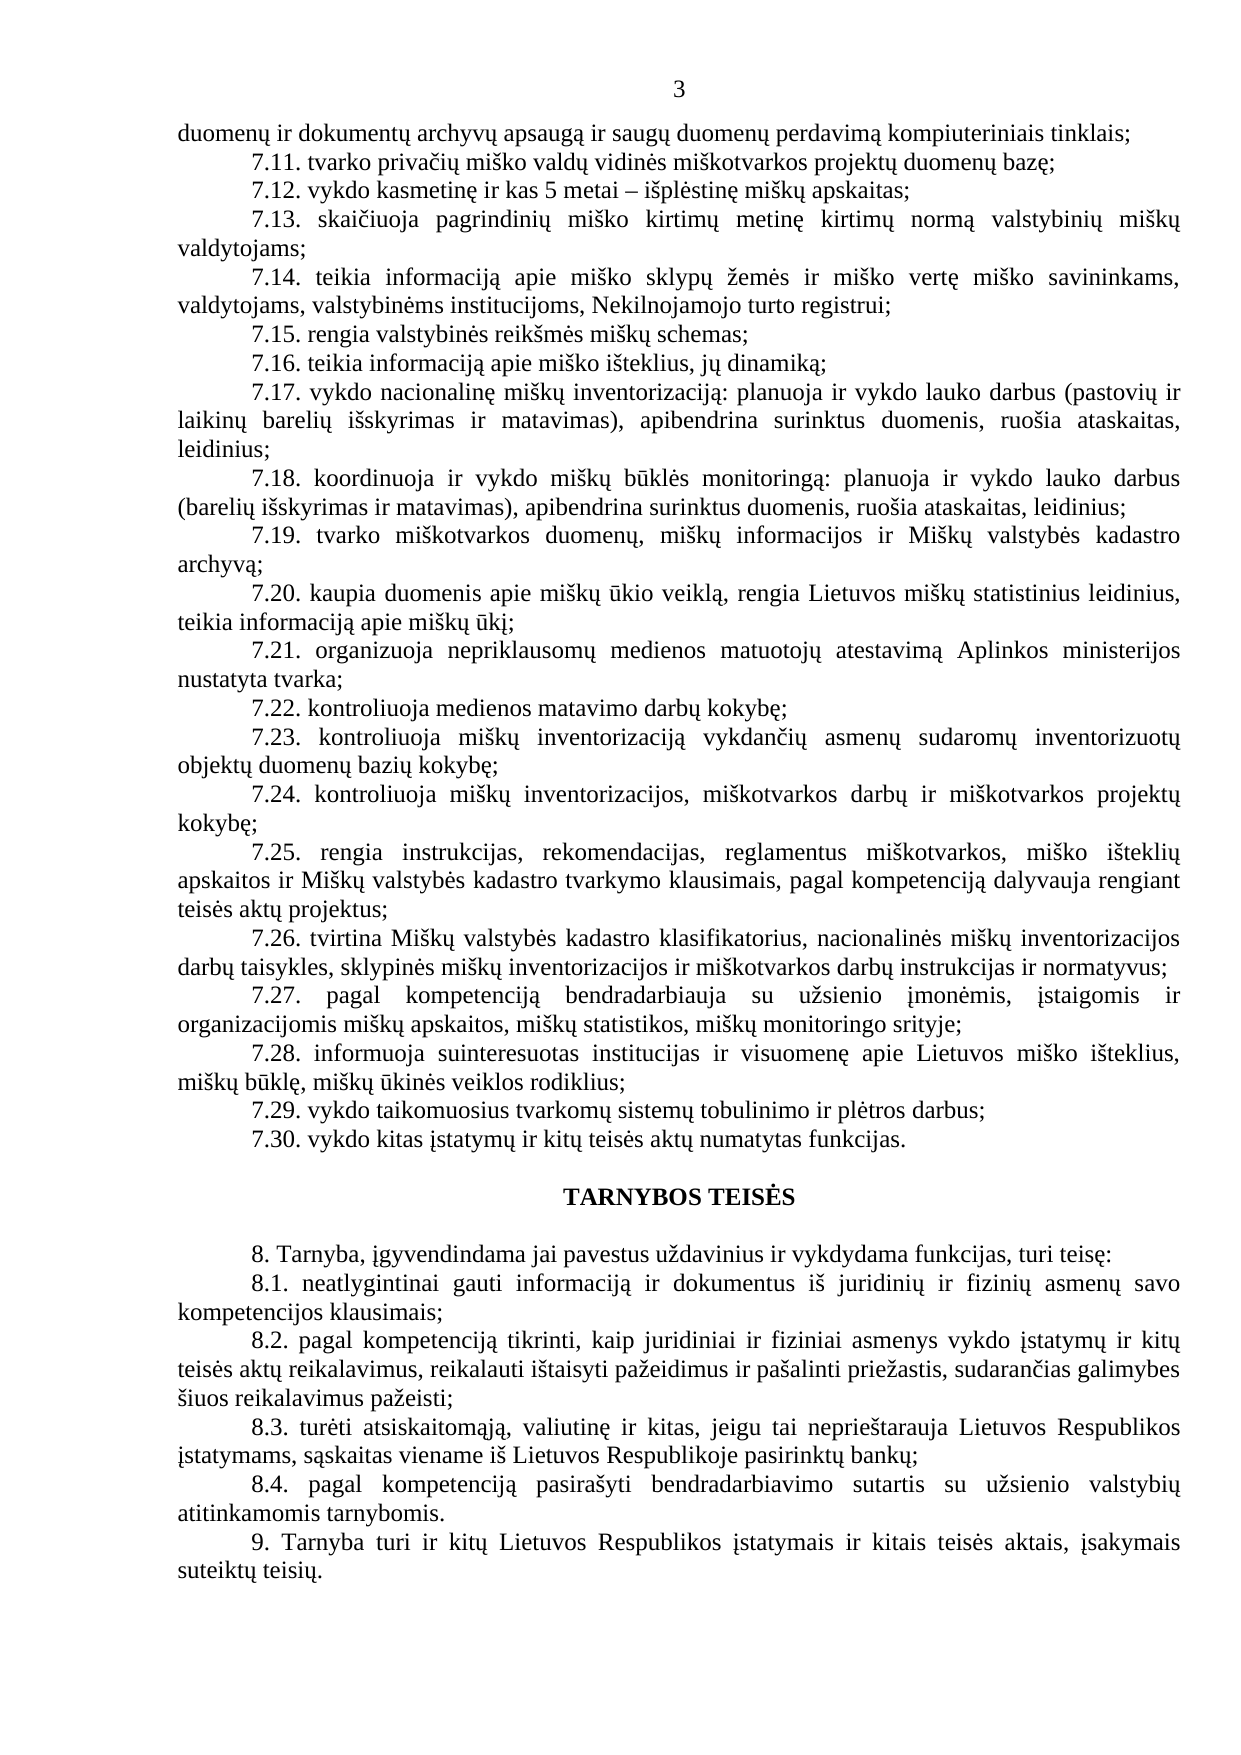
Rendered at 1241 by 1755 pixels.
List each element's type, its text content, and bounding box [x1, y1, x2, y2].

text 8. Tarnyba, įgyvendindama jai pavestus uždavinius ir vykdydama funkcijas, turi teisę: [177, 1239, 1181, 1268]
text 8.2. pagal kompetenciją tikrinti, kaip juridiniai ir fiziniai asmenys vykdo įstatymų ir kitų teisės aktų reikalavimus, reikalauti ištaisyti pažeidimus ir pašalinti priežastis, sudarančias galimybes šiuos reikalavimus pažeisti; [177, 1326, 1181, 1412]
text TARNYBOS TEISĖS [177, 1182, 1181, 1211]
text 7.27. pagal kompetenciją bendradarbiauja su užsienio įmonėmis, įstaigomis ir organizacijomis miškų apskaitos, miškų statistikos, miškų monitoringo srityje; [177, 981, 1181, 1038]
text 7.30. vykdo kitas įstatymų ir kitų teisės aktų numatytas funkcijas. [177, 1124, 1181, 1153]
text 7.21. organizuoja nepriklausomų medienos matuotojų atestavimą Aplinkos ministerijos nustatyta tvarka; [177, 636, 1181, 693]
text 7.14. teikia informaciją apie miško sklypų žemės ir miško vertę miško savininkams, valdytojams, valstybinėms institucijoms, Nekilnojamojo turto registrui; [177, 262, 1181, 319]
text 8.3. turėti atsiskaitomąją, valiutinę ir kitas, jeigu tai neprieštarauja Lietuvos Respublikos įstatymams, sąskaitas viename iš Lietuvos Respublikoje pasirinktų bankų; [177, 1412, 1181, 1469]
text 7.23. kontroliuoja miškų inventorizaciją vykdančių asmenų sudaromų inventorizuotų objektų duomenų bazių kokybę; [177, 722, 1181, 779]
text 7.20. kaupia duomenis apie miškų ūkio veiklą, rengia Lietuvos miškų statistinius leidinius, teikia informaciją apie miškų ūkį; [177, 578, 1181, 636]
text 7.12. vykdo kasmetinę ir kas 5 metai – išplėstinę miškų apskaitas; [177, 176, 1181, 204]
text 7.28. informuoja suinteresuotas institucijas ir visuomenę apie Lietuvos miško išteklius, miškų būklę, miškų ūkinės veiklos rodiklius; [177, 1038, 1181, 1096]
text 7.24. kontroliuoja miškų inventorizacijos, miškotvarkos darbų ir miškotvarkos projektų kokybę; [177, 779, 1181, 837]
text 8.1. neatlygintinai gauti informaciją ir dokumentus iš juridinių ir fizinių asmenų savo kompetencijos klausimais; [177, 1268, 1181, 1326]
text 9. Tarnyba turi ir kitų Lietuvos Respublikos įstatymais ir kitais teisės aktais, įsakymais suteiktų teisių. [177, 1527, 1181, 1584]
text 7.29. vykdo taikomuosius tvarkomų sistemų tobulinimo ir plėtros darbus; [177, 1096, 1181, 1124]
text 8.4. pagal kompetenciją pasirašyti bendradarbiavimo sutartis su užsienio valstybių atitinkamomis tarnybomis. [177, 1469, 1181, 1527]
text 7.11. tvarko privačių miško valdų vidinės miškotvarkos projektų duomenų bazę; [177, 147, 1181, 176]
text 7.15. rengia valstybinės reikšmės miškų schemas; [177, 319, 1181, 348]
text 7.22. kontroliuoja medienos matavimo darbų kokybę; [177, 693, 1181, 722]
text 7.13. skaičiuoja pagrindinių miško kirtimų metinę kirtimų normą valstybinių miškų valdytojams; [177, 204, 1181, 262]
text 7.19. tvarko miškotvarkos duomenų, miškų informacijos ir Miškų valstybės kadastro archyvą; [177, 521, 1181, 578]
text duomenų ir dokumentų archyvų apsaugą ir saugų duomenų perdavimą kompiuteriniais tinklais; [177, 118, 1181, 147]
text 7.17. vykdo nacionalinę miškų inventorizaciją: planuoja ir vykdo lauko darbus (pastovių ir laikinų barelių išskyrimas ir matavimas), apibendrina surinktus duomenis, ruošia ataskaitas, leidinius; [177, 377, 1181, 463]
text 7.25. rengia instrukcijas, rekomendacijas, reglamentus miškotvarkos, miško išteklių apskaitos ir Miškų valstybės kadastro tvarkymo klausimais, pagal kompetenciją dalyvauja rengiant teisės aktų projektus; [177, 837, 1181, 923]
text 7.16. teikia informaciją apie miško išteklius, jų dinamiką; [177, 348, 1181, 377]
text 7.18. koordinuoja ir vykdo miškų būklės monitoringą: planuoja ir vykdo lauko darbus (barelių išskyrimas ir matavimas), apibendrina surinktus duomenis, ruošia ataskaitas, leidinius; [177, 463, 1181, 521]
text 7.26. tvirtina Miškų valstybės kadastro klasifikatorius, nacionalinės miškų inventorizacijos darbų taisykles, sklypinės miškų inventorizacijos ir miškotvarkos darbų instrukcijas ir normatyvus; [177, 923, 1181, 981]
